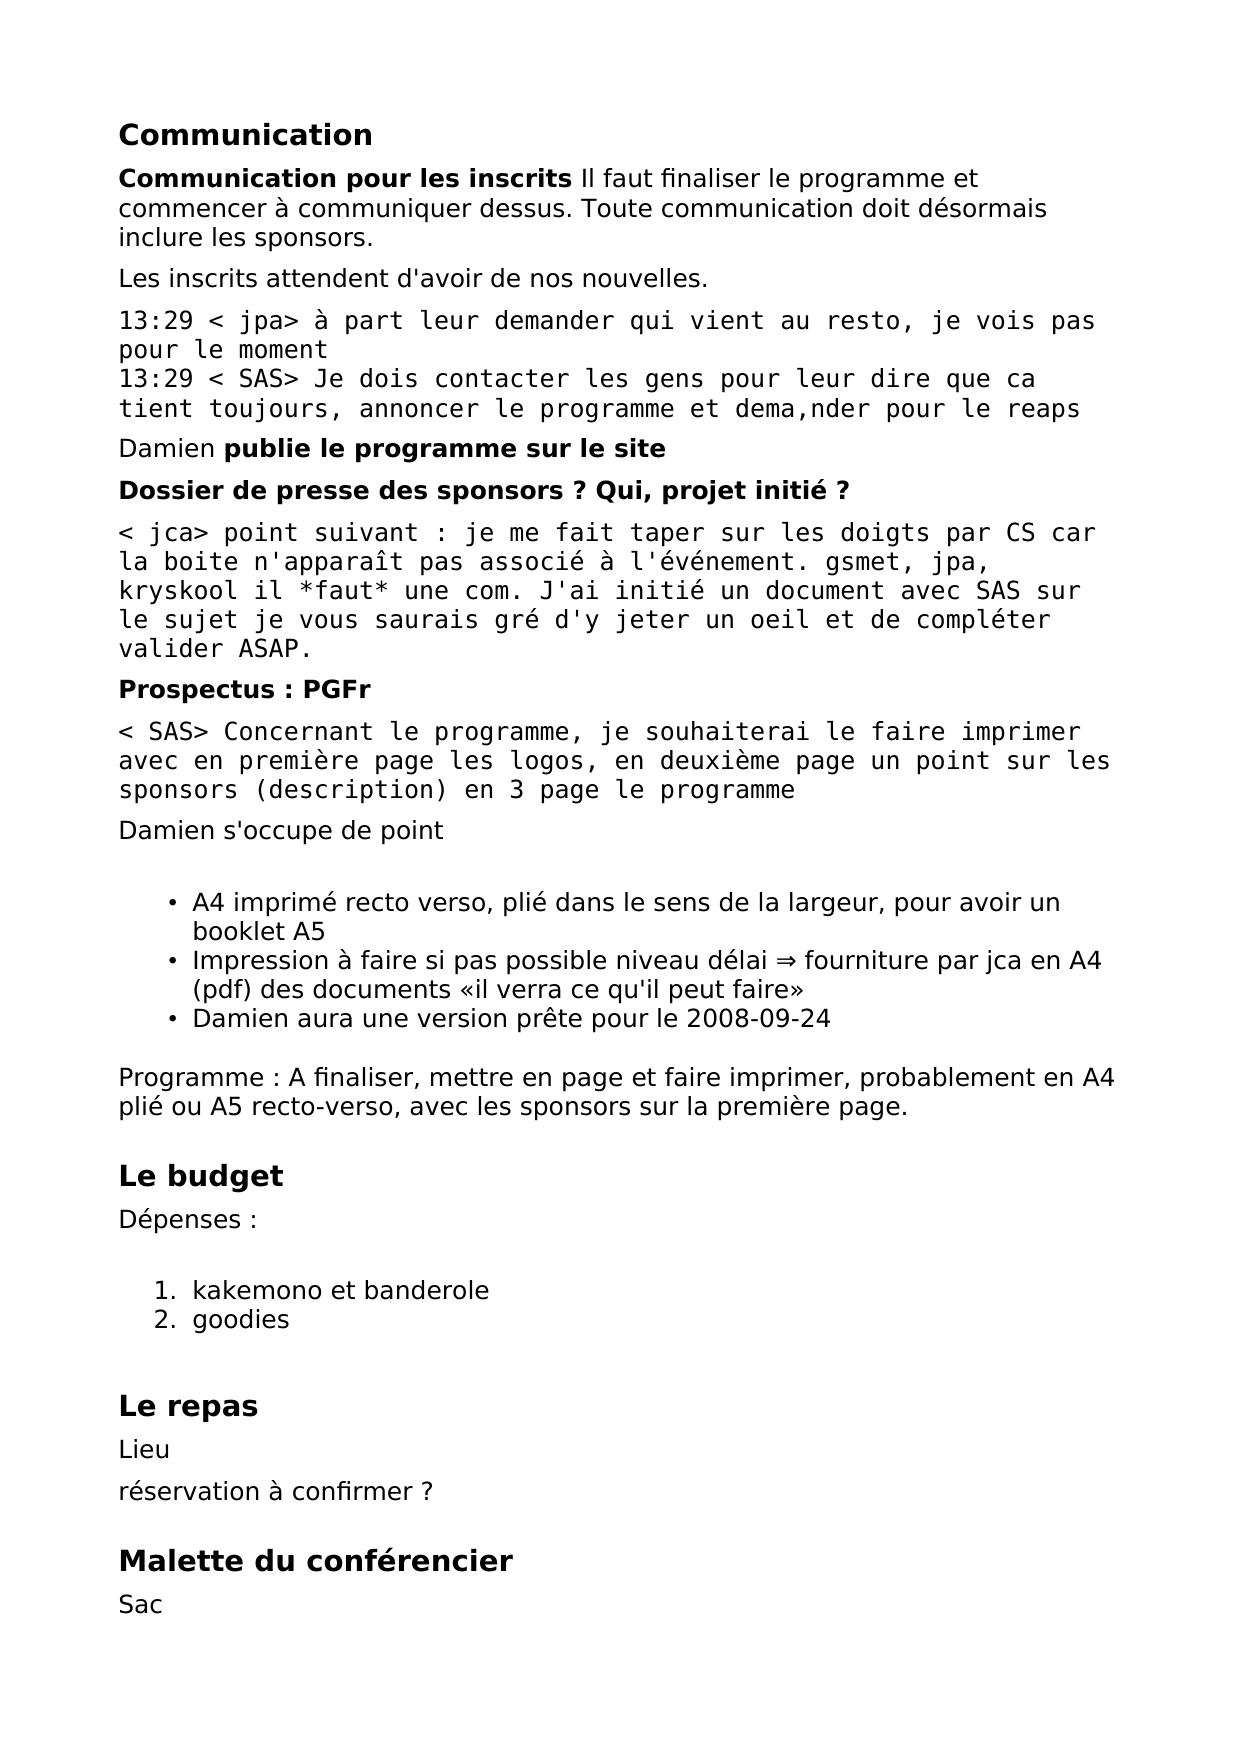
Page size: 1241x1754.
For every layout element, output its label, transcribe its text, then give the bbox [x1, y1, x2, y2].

text Sac [118, 1591, 1122, 1620]
text 13:29 < jpa> à part leur demander qui vient au resto, je vois pas pour le moment 13:29 < SAS> Je dois contacter les gens pour leur dire que ca tient toujours, annoncer le programme et dema,nder pour le reaps [118, 306, 1122, 423]
subtitle Le budget [118, 1159, 1122, 1193]
text Lieu [118, 1436, 1122, 1465]
text < SAS> Concernant le programme, je souhaiterai le faire imprimer avec en première page les logos, en deuxième page un point sur les sponsors (description) en 3 page le programme [118, 717, 1122, 805]
list goodies [177, 1306, 1122, 1335]
list kakemono et banderole [177, 1276, 1122, 1306]
subtitle Malette du conférencier [118, 1544, 1122, 1578]
text Damien publie le programme sur le site [118, 435, 1122, 464]
text Communication pour les inscrits Il faut finaliser le programme et commencer à communiquer dessus. Toute communication doit désormais inclure les sponsors. [118, 164, 1122, 252]
subtitle Communication [118, 118, 1122, 152]
subtitle Le repas [118, 1389, 1122, 1423]
text Dépenses : [118, 1205, 1122, 1234]
text Dossier de presse des sponsors ? Qui, projet initié ? [118, 476, 1122, 506]
text Damien s'occupe de point [118, 817, 1122, 846]
text < jca> point suivant : je me fait taper sur les doigts par CS car la boite n'apparaît pas associé à l'événement. gsmet, jpa, kryskool il *faut* une com. J'ai initié un document avec SAS sur le sujet je vous saurais gré d'y jeter un oeil et de compléter valider ASAP. [118, 518, 1122, 664]
text Prospectus : PGFr [118, 676, 1122, 705]
text Programme : A finaliser, mettre en page et faire imprimer, probablement en A4 plié ou A5 recto-verso, avec les sponsors sur la première page. [118, 1063, 1122, 1121]
list A4 imprimé recto verso, plié dans le sens de la largeur, pour avoir un booklet A5 [177, 888, 1122, 946]
list Impression à faire si pas possible niveau délai ⇒ fourniture par jca en A4 (pdf) des documents «il verra ce qu'il peut faire» [177, 946, 1122, 1004]
list Damien aura une version prête pour le 2008-09-24 [177, 1004, 1122, 1033]
text Les inscrits attendent d'avoir de nos nouvelles. [118, 264, 1122, 294]
text réservation à confirmer ? [118, 1477, 1122, 1507]
